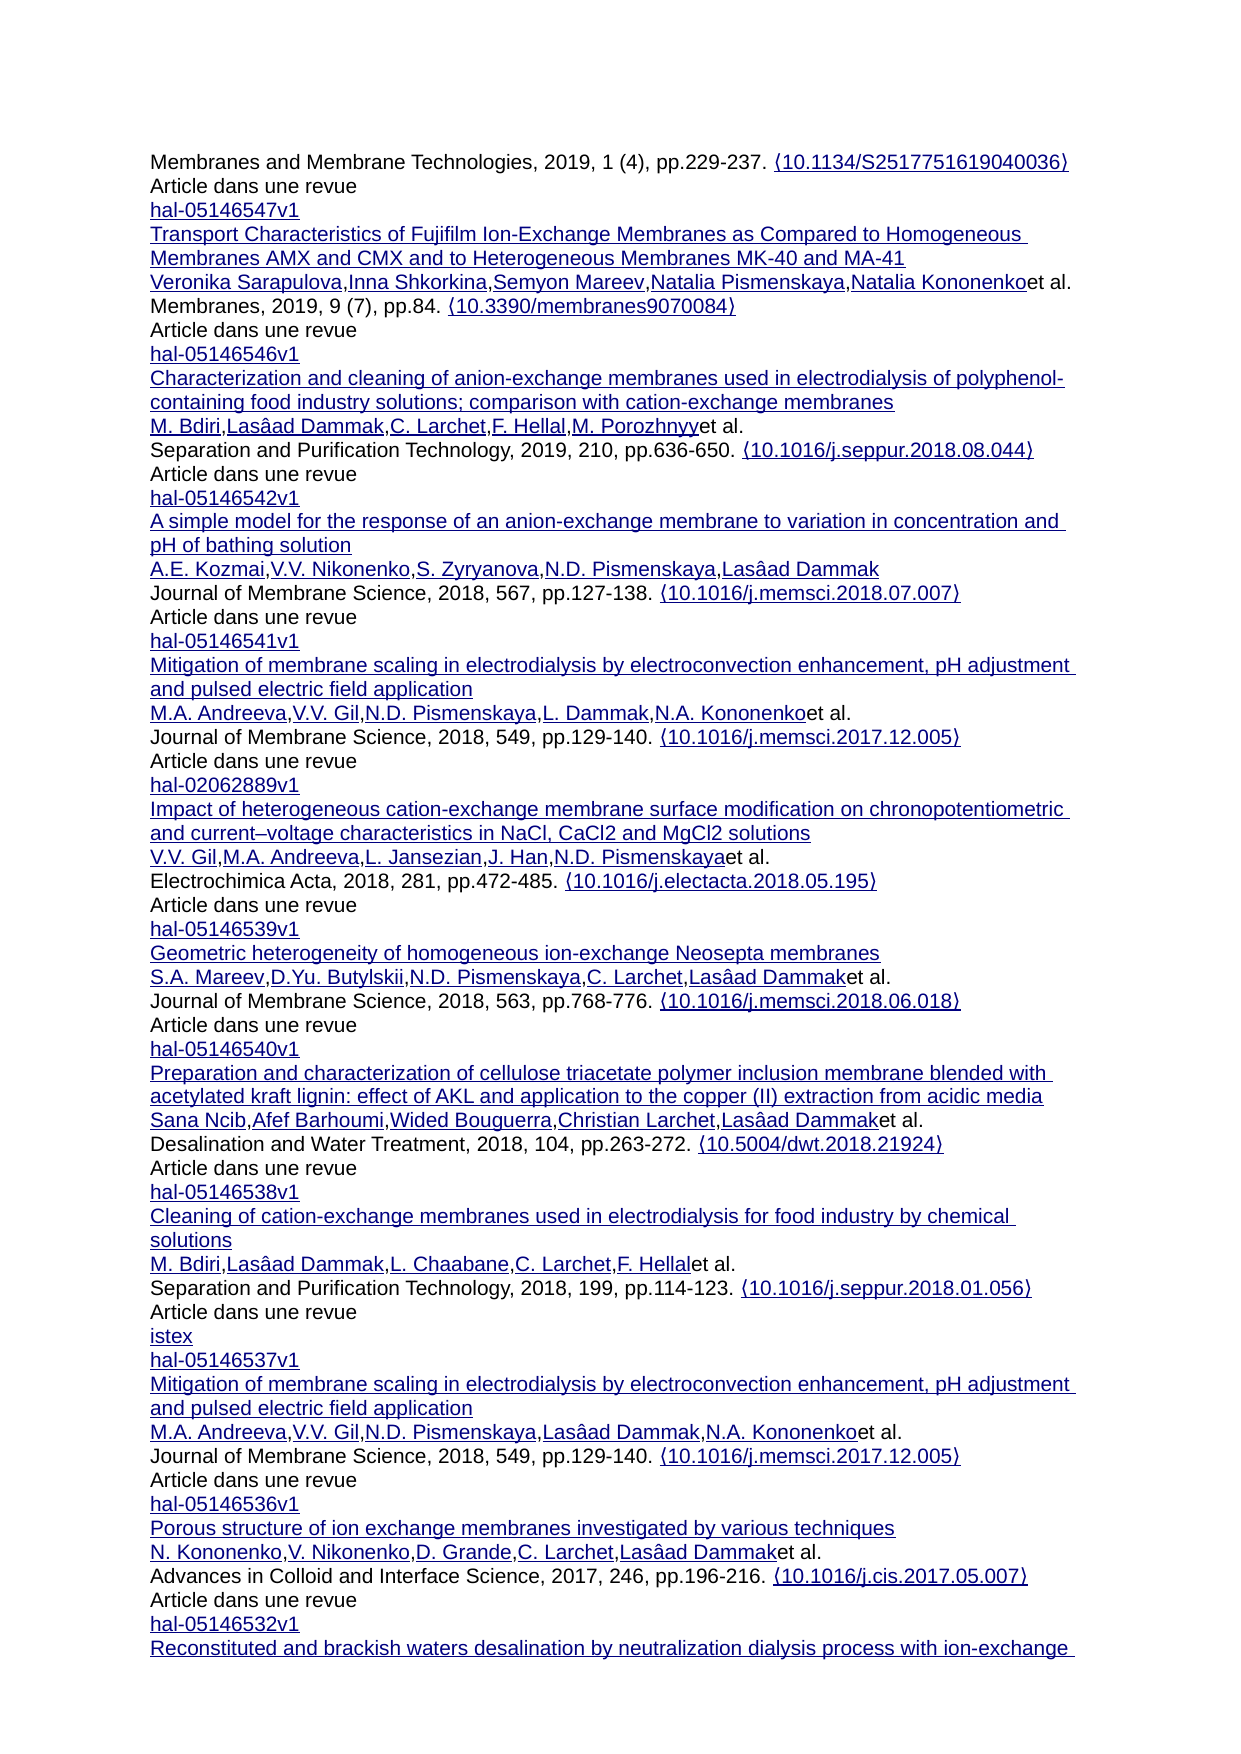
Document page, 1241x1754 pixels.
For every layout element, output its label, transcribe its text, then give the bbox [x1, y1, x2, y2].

table_cell Impact of heterogeneous cation-exchange membrane surface modification on chronopotentiometric and current–voltage characteristics in NaCl, CaCl2 and MgCl2 solutions V.V. Gil,M.A. Andreeva,L. Jansezian,J. Han,N.D. Pismenskayaet al. Electrochimica Acta, 2018, 281, pp.472-485. ⟨10.1016/j.electacta.2018.05.195⟩ Article dans une revue hal-05146539v1 [150, 797, 1090, 941]
table_cell A simple model for the response of an anion-exchange membrane to variation in concentration and pH of bathing solution A.E. Kozmai,V.V. Nikonenko,S. Zyryanova,N.D. Pismenskaya,Lasâad Dammak Journal of Membrane Science, 2018, 567, pp.127-138. ⟨10.1016/j.memsci.2018.07.007⟩ Article dans une revue hal-05146541v1 [150, 509, 1090, 653]
table_cell Mitigation of membrane scaling in electrodialysis by electroconvection enhancement, pH adjustment and pulsed electric field application M.A. Andreeva,V.V. Gil,N.D. Pismenskaya,Lasâad Dammak,N.A. Kononenkoet al. Journal of Membrane Science, 2018, 549, pp.129-140. ⟨10.1016/j.memsci.2017.12.005⟩ Article dans une revue hal-05146536v1 [150, 1372, 1090, 1516]
table_cell Geometric heterogeneity of homogeneous ion-exchange Neosepta membranes S.A. Mareev,D.Yu. Butylskii,N.D. Pismenskaya,C. Larchet,Lasâad Dammaket al. Journal of Membrane Science, 2018, 563, pp.768-776. ⟨10.1016/j.memsci.2018.06.018⟩ Article dans une revue hal-05146540v1 [150, 941, 1090, 1060]
table_cell Membranes and Membrane Technologies, 2019, 1 (4), pp.229-237. ⟨10.1134/S2517751619040036⟩ Article dans une revue hal-05146547v1 [150, 150, 1090, 222]
table_cell Characterization and cleaning of anion-exchange membranes used in electrodialysis of polyphenol-containing food industry solutions; comparison with cation-exchange membranes M. Bdiri,Lasâad Dammak,C. Larchet,F. Hellal,M. Porozhnyyet al. Separation and Purification Technology, 2019, 210, pp.636-650. ⟨10.1016/j.seppur.2018.08.044⟩ Article dans une revue hal-05146542v1 [150, 366, 1090, 509]
table_cell Porous structure of ion exchange membranes investigated by various techniques N. Kononenko,V. Nikonenko,D. Grande,C. Larchet,Lasâad Dammaket al. Advances in Colloid and Interface Science, 2017, 246, pp.196-216. ⟨10.1016/j.cis.2017.05.007⟩ Article dans une revue hal-05146532v1 [150, 1516, 1090, 1635]
table_cell Preparation and characterization of cellulose triacetate polymer inclusion membrane blended with acetylated kraft lignin: effect of AKL and application to the copper (II) extraction from acidic media Sana Ncib,Afef Barhoumi,Wided Bouguerra,Christian Larchet,Lasâad Dammaket al. Desalination and Water Treatment, 2018, 104, pp.263-272. ⟨10.5004/dwt.2018.21924⟩ Article dans une revue hal-05146538v1 [150, 1060, 1090, 1204]
table_cell Cleaning of cation-exchange membranes used in electrodialysis for food industry by chemical solutions M. Bdiri,Lasâad Dammak,L. Chaabane,C. Larchet,F. Hellalet al. Separation and Purification Technology, 2018, 199, pp.114-123. ⟨10.1016/j.seppur.2018.01.056⟩ Article dans une revue istex hal-05146537v1 [150, 1204, 1090, 1372]
table_cell Transport Characteristics of Fujifilm Ion-Exchange Membranes as Compared to Homogeneous Membranes АМХ and СМХ and to Heterogeneous Membranes MK-40 and MA-41 Veronika Sarapulova,Inna Shkorkina,Semyon Mareev,Natalia Pismenskaya,Natalia Kononenkoet al. Membranes, 2019, 9 (7), pp.84. ⟨10.3390/membranes9070084⟩ Article dans une revue hal-05146546v1 [150, 222, 1090, 366]
table_cell Reconstituted and brackish waters desalination by neutralization dialysis process with ion-exchange [150, 1635, 1090, 1659]
table_cell Mitigation of membrane scaling in electrodialysis by electroconvection enhancement, pH adjustment and pulsed electric field application M.A. Andreeva,V.V. Gil,N.D. Pismenskaya,L. Dammak,N.A. Kononenkoet al. Journal of Membrane Science, 2018, 549, pp.129-140. ⟨10.1016/j.memsci.2017.12.005⟩ Article dans une revue hal-02062889v1 [150, 653, 1090, 797]
